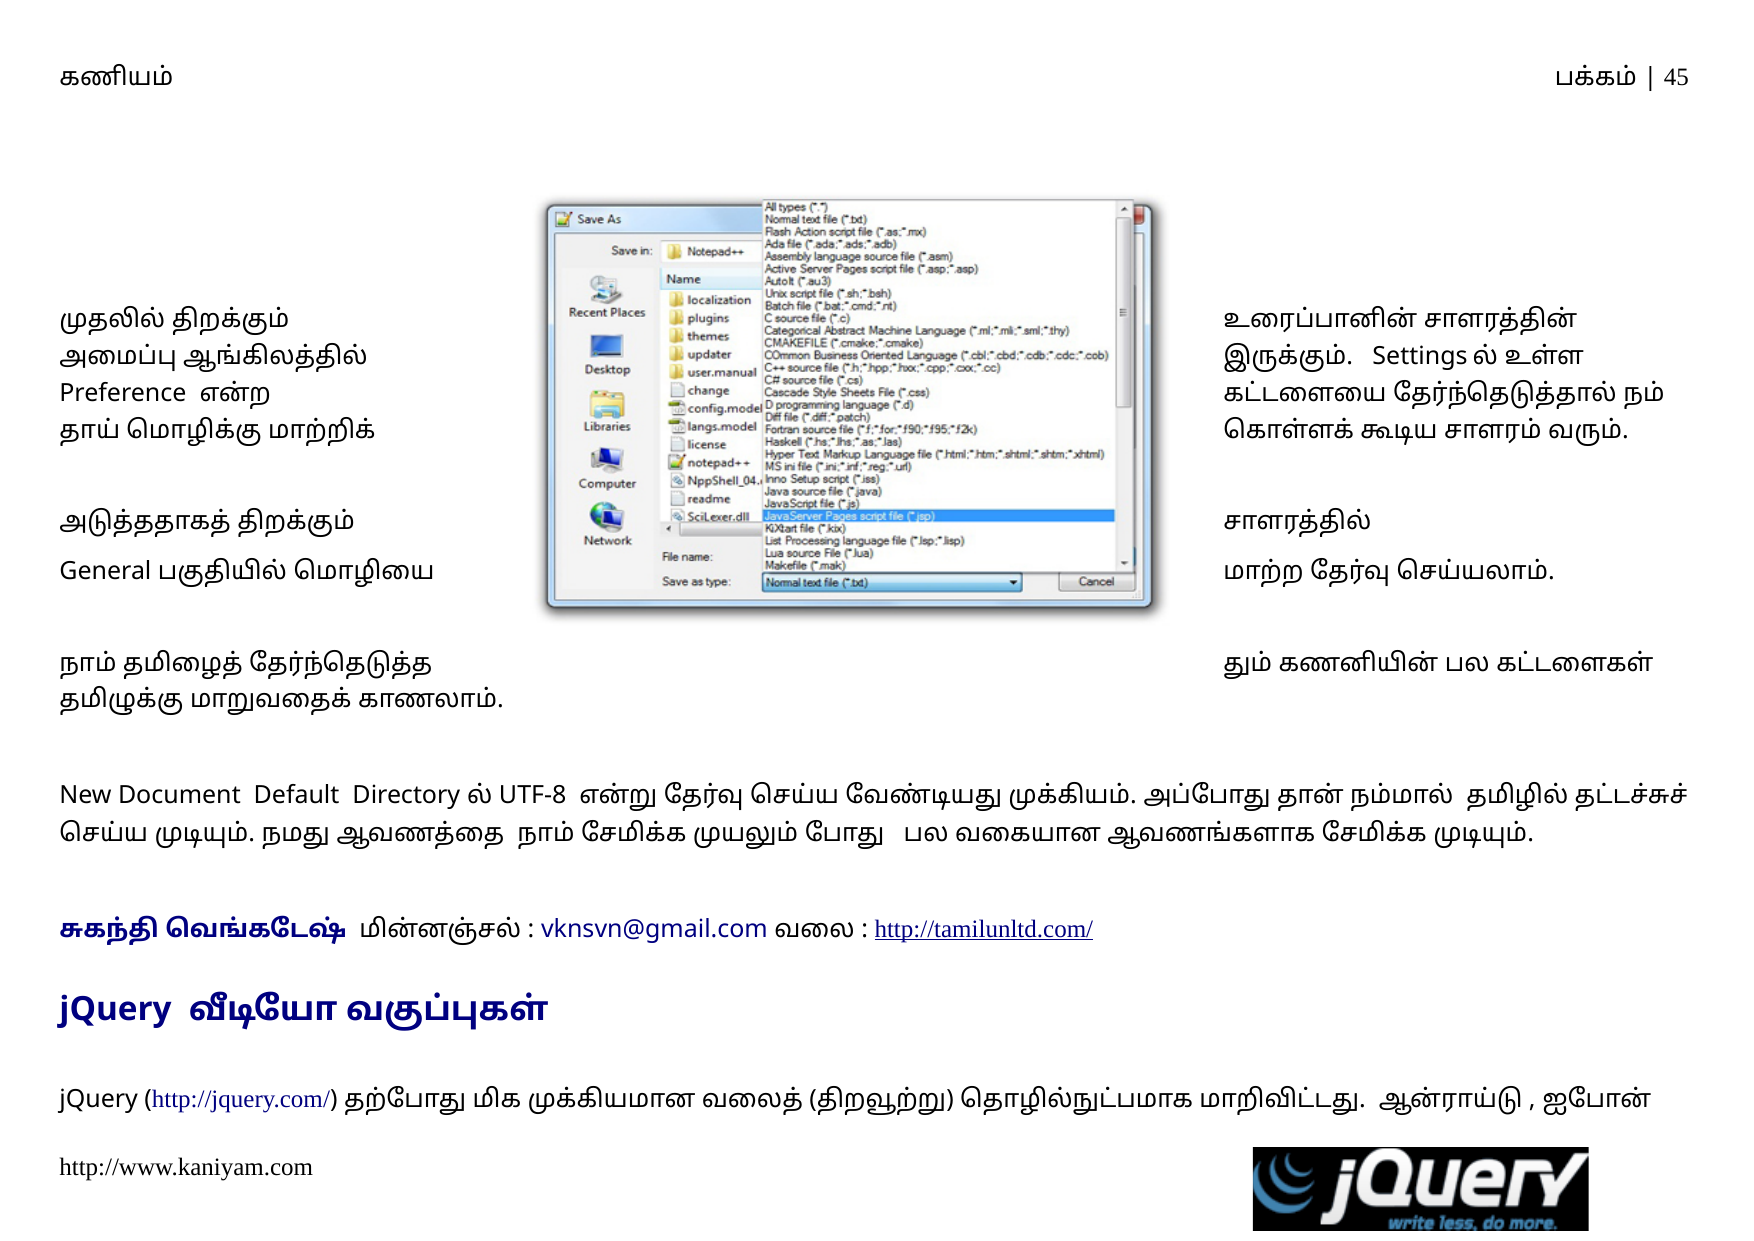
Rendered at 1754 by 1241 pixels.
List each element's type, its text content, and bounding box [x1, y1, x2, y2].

picture [1252, 1147, 1589, 1231]
text சுகந்தி வெங்கடேஷ் மின்னஞ்சல் : vknsvn@gmail.com வலை : http://tamilunltd.com/ [59, 910, 1695, 947]
text மாற்ற தேர்வு செய்யலாம். [1224, 552, 1695, 589]
text New Document Default Directory ல் UTF-8 என்று தேர்வு செய்ய வேண்டியது முக்கியம். அப்போது தான் நம்மால் தமிழில் தட்டச்சுச் செய்ய முடியும். நமது ஆவணத்தை நாம் சேமிக்க முயலும் போது பல வகையான ஆவணங்களாக சேமிக்க முடியும். [59, 777, 1695, 851]
text முதலில் திறக்கும் உரைப்பானின் சாளரத்தின் அமைப்பு ஆங்கிலத்தில் இருக்கும். Settingsல் உள்ள Preference என்ற கட்டளையை தேர்ந்தெடுத்தால் நம் தாய் மொழிக்கு மாற்றிக் கொள்ளக் கூடிய சாளரம் வரும். [59, 305, 440, 448]
text அடுத்ததாகத் திறக்கும் [59, 507, 440, 540]
text General பகுதியில் மொழியை [59, 552, 440, 589]
subtitle jQuery வீடியோ வகுப்புகள் [59, 985, 1695, 1034]
picture [440, 134, 1224, 675]
text முதலில் திறக்கும் உரைப்பானின் சாளரத்தின் அமைப்பு ஆங்கிலத்தில் இருக்கும். Settingsல் உள்ள Preference என்ற கட்டளையை தேர்ந்தெடுத்தால் நம் தாய் மொழிக்கு மாற்றிக் கொள்ளக் கூடிய சாளரம் வரும். [1224, 305, 1695, 448]
text சாளரத்தில் [1224, 507, 1695, 540]
text jQuery (http://jquery.com/) தற்போது மிக முக்கியமான வலைத் (திறவூற்று) தொழில்நுட்பமாக மாறிவிட்டது. ஆன்ராய்டு , ஐபோன் [59, 1046, 1695, 1117]
text நாம் தமிழைத் தேர்ந்தெடுத்த தும் கணனியின் பல கட்டளைகள் தமிழுக்கு மாறுவதைக் காணலாம். [59, 648, 1695, 718]
